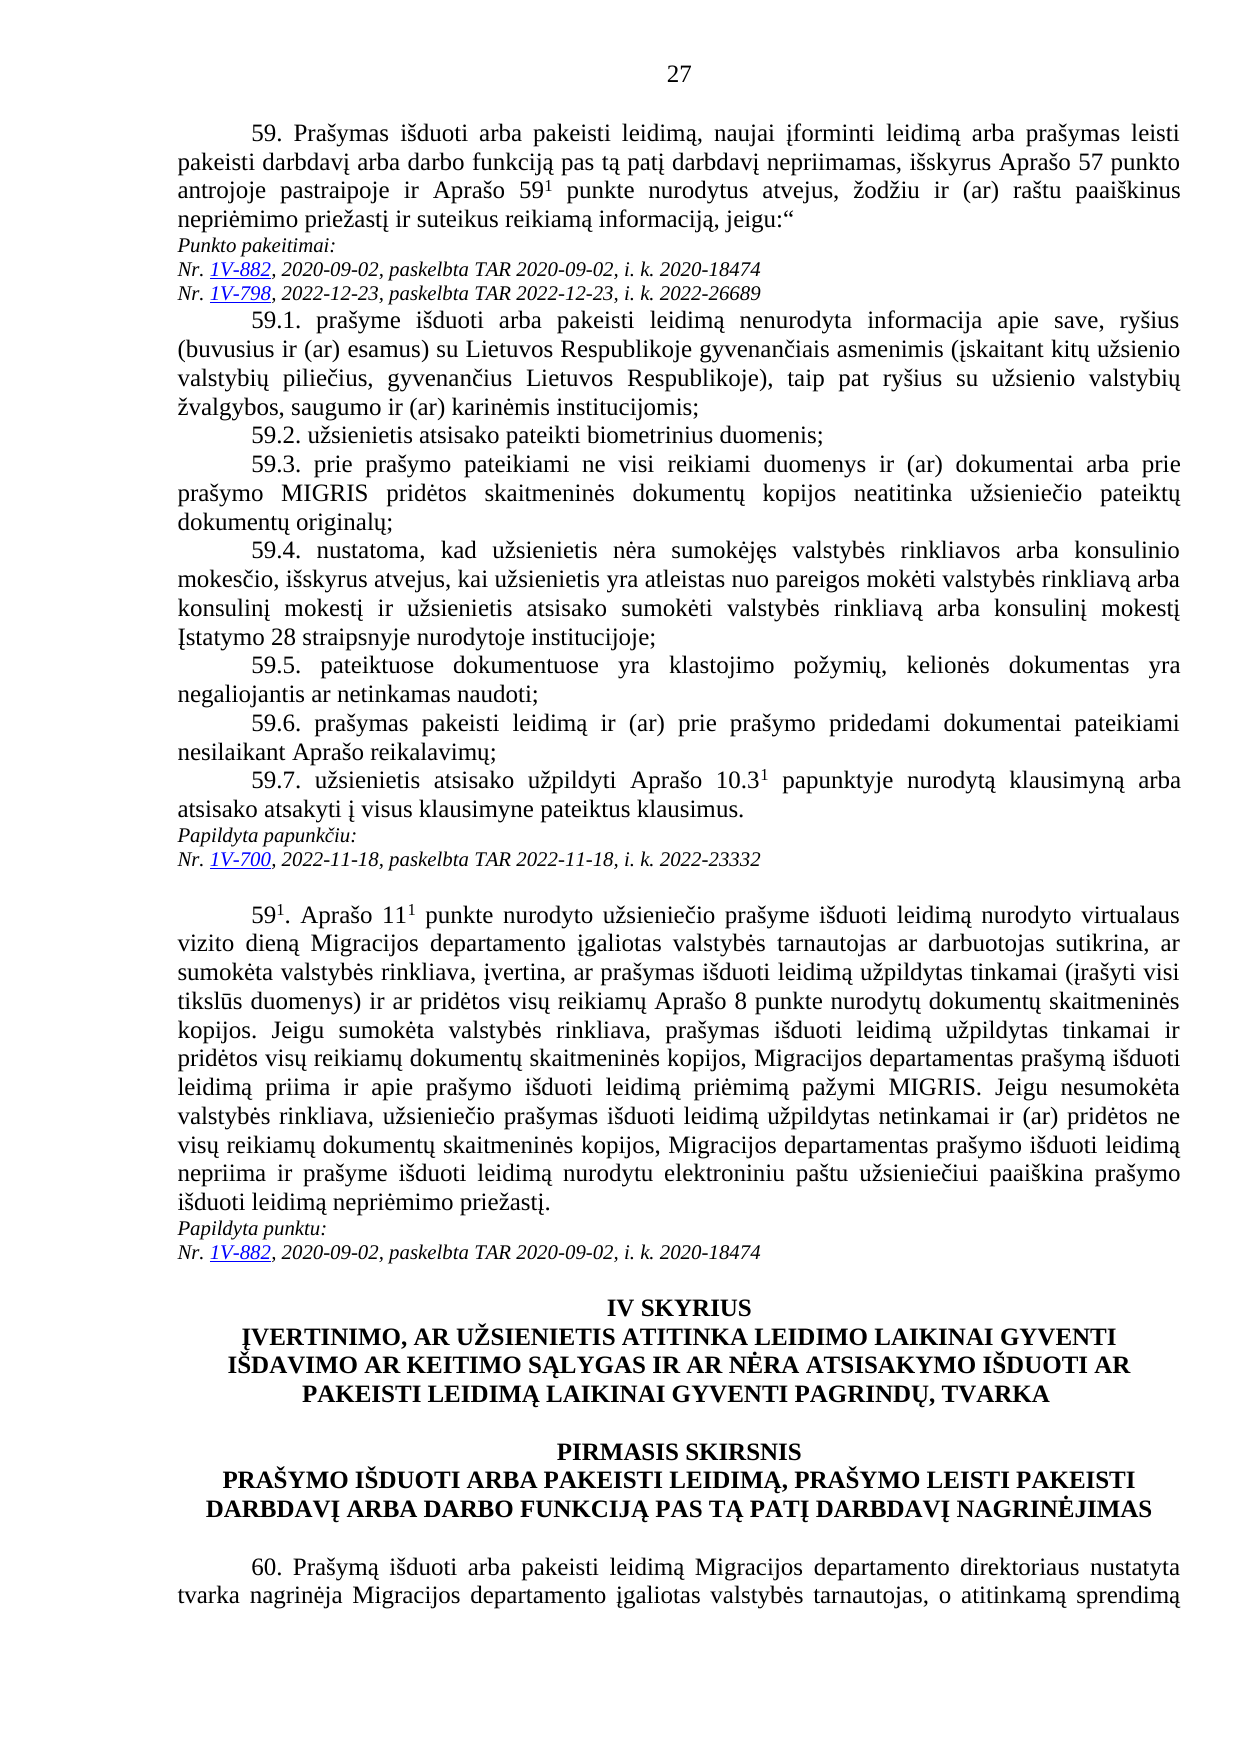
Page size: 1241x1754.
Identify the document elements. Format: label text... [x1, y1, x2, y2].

text 59.6. prašymas pakeisti leidimą ir (ar) prie prašymo pridedami dokumentai pateikiami nesilaikant Aprašo reikalavimų; [177, 708, 1181, 765]
text 591. Aprašo 111 punkte nurodyto užsieniečio prašyme išduoti leidimą nurodyto virtualaus vizito dieną Migracijos departamento įgaliotas valstybės tarnautojas ar darbuotojas sutikrina, ar sumokėta valstybės rinkliava, įvertina, ar prašymas išduoti leidimą užpildytas tinkamai (įrašyti visi tikslūs duomenys) ir ar pridėtos visų reikiamų Aprašo 8 punkte nurodytų dokumentų skaitmeninės kopijos. Jeigu sumokėta valstybės rinkliava, prašymas išduoti leidimą užpildytas tinkamai ir pridėtos visų reikiamų dokumentų skaitmeninės kopijos, Migracijos departamentas prašymą išduoti leidimą priima ir apie prašymo išduoti leidimą priėmimą pažymi MIGRIS. Jeigu nesumokėta valstybės rinkliava, užsieniečio prašymas išduoti leidimą užpildytas netinkamai ir (ar) pridėtos ne visų reikiamų dokumentų skaitmeninės kopijos, Migracijos departamentas prašymo išduoti leidimą nepriima ir prašyme išduoti leidimą nurodytu elektroniniu paštu užsieniečiui paaiškina prašymo išduoti leidimą nepriėmimo priežastį. [177, 900, 1181, 1216]
text Punkto pakeitimai: [177, 233, 1181, 257]
text Nr. 1V-700, 2022-11-18, paskelbta TAR 2022-11-18, i. k. 2022-23332 [177, 847, 1181, 871]
text 59. Prašymas išduoti arba pakeisti leidimą, naujai įforminti leidimą arba prašymas leisti pakeisti darbdavį arba darbo funkciją pas tą patį darbdavį nepriimamas, išskyrus Aprašo 57 punkto antrojoje pastraipoje ir Aprašo 591 punkte nurodytus atvejus, žodžiu ir (ar) raštu paaiškinus nepriėmimo priežastį ir suteikus reikiamą informaciją, jeigu:“ [177, 118, 1181, 233]
text Nr. 1V-882, 2020-09-02, paskelbta TAR 2020-09-02, i. k. 2020-18474 [177, 1240, 1181, 1264]
text Nr. 1V-798, 2022-12-23, paskelbta TAR 2022-12-23, i. k. 2022-26689 [177, 281, 1181, 305]
text 60. Prašymą išduoti arba pakeisti leidimą Migracijos departamento direktoriaus nustatyta tvarka nagrinėja Migracijos departamento įgaliotas valstybės tarnautojas, o atitinkamą sprendimą [177, 1552, 1181, 1609]
text 59.5. pateiktuose dokumentuose yra klastojimo požymių, kelionės dokumentas yra negaliojantis ar netinkamas naudoti; [177, 650, 1181, 708]
text ĮVERTINIMO, AR UŽSIENIETIS ATITINKA LEIDIMO LAIKINAI GYVENTI IŠDAVIMO AR KEITIMO SĄLYGAS IR AR NĖRA ATSISAKYMO IŠDUOTI AR PAKEISTI LEIDIMĄ LAIKINAI GYVENTI PAGRINDŲ, TVARKA [177, 1322, 1181, 1408]
text Papildyta punktu: [177, 1216, 1181, 1240]
text 59.2. užsienietis atsisako pateikti biometrinius duomenis; [177, 420, 1181, 449]
text Nr. 1V-882, 2020-09-02, paskelbta TAR 2020-09-02, i. k. 2020-18474 [177, 257, 1181, 281]
text IV SKYRIUS [177, 1293, 1181, 1322]
text 59.1. prašyme išduoti arba pakeisti leidimą nenurodyta informacija apie save, ryšius (buvusius ir (ar) esamus) su Lietuvos Respublikoje gyvenančiais asmenimis (įskaitant kitų užsienio valstybių piliečius, gyvenančius Lietuvos Respublikoje), taip pat ryšius su užsienio valstybių žvalgybos, saugumo ir (ar) karinėmis institucijomis; [177, 305, 1181, 420]
text PIRMASIS SKIRSNIS [177, 1437, 1181, 1465]
text 59.4. nustatoma, kad užsienietis nėra sumokėjęs valstybės rinkliavos arba konsulinio mokesčio, išskyrus atvejus, kai užsienietis yra atleistas nuo pareigos mokėti valstybės rinkliavą arba konsulinį mokestį ir užsienietis atsisako sumokėti valstybės rinkliavą arba konsulinį mokestį Įstatymo 28 straipsnyje nurodytoje institucijoje; [177, 535, 1181, 650]
text 59.3. prie prašymo pateikiami ne visi reikiami duomenys ir (ar) dokumentai arba prie prašymo MIGRIS pridėtos skaitmeninės dokumentų kopijos neatitinka užsieniečio pateiktų dokumentų originalų; [177, 449, 1181, 535]
text Papildyta papunkčiu: [177, 823, 1181, 847]
text PRAŠYMO IŠDUOTI ARBA PAKEISTI LEIDIMĄ, PRAŠYMO LEISTI PAKEISTI DARBDAVĮ ARBA DARBO FUNKCIJĄ PAS TĄ PATĮ DARBDAVĮ NAGRINĖJIMAS [177, 1465, 1181, 1523]
text 59.7. užsienietis atsisako užpildyti Aprašo 10.31 papunktyje nurodytą klausimyną arba atsisako atsakyti į visus klausimyne pateiktus klausimus. [177, 765, 1181, 823]
